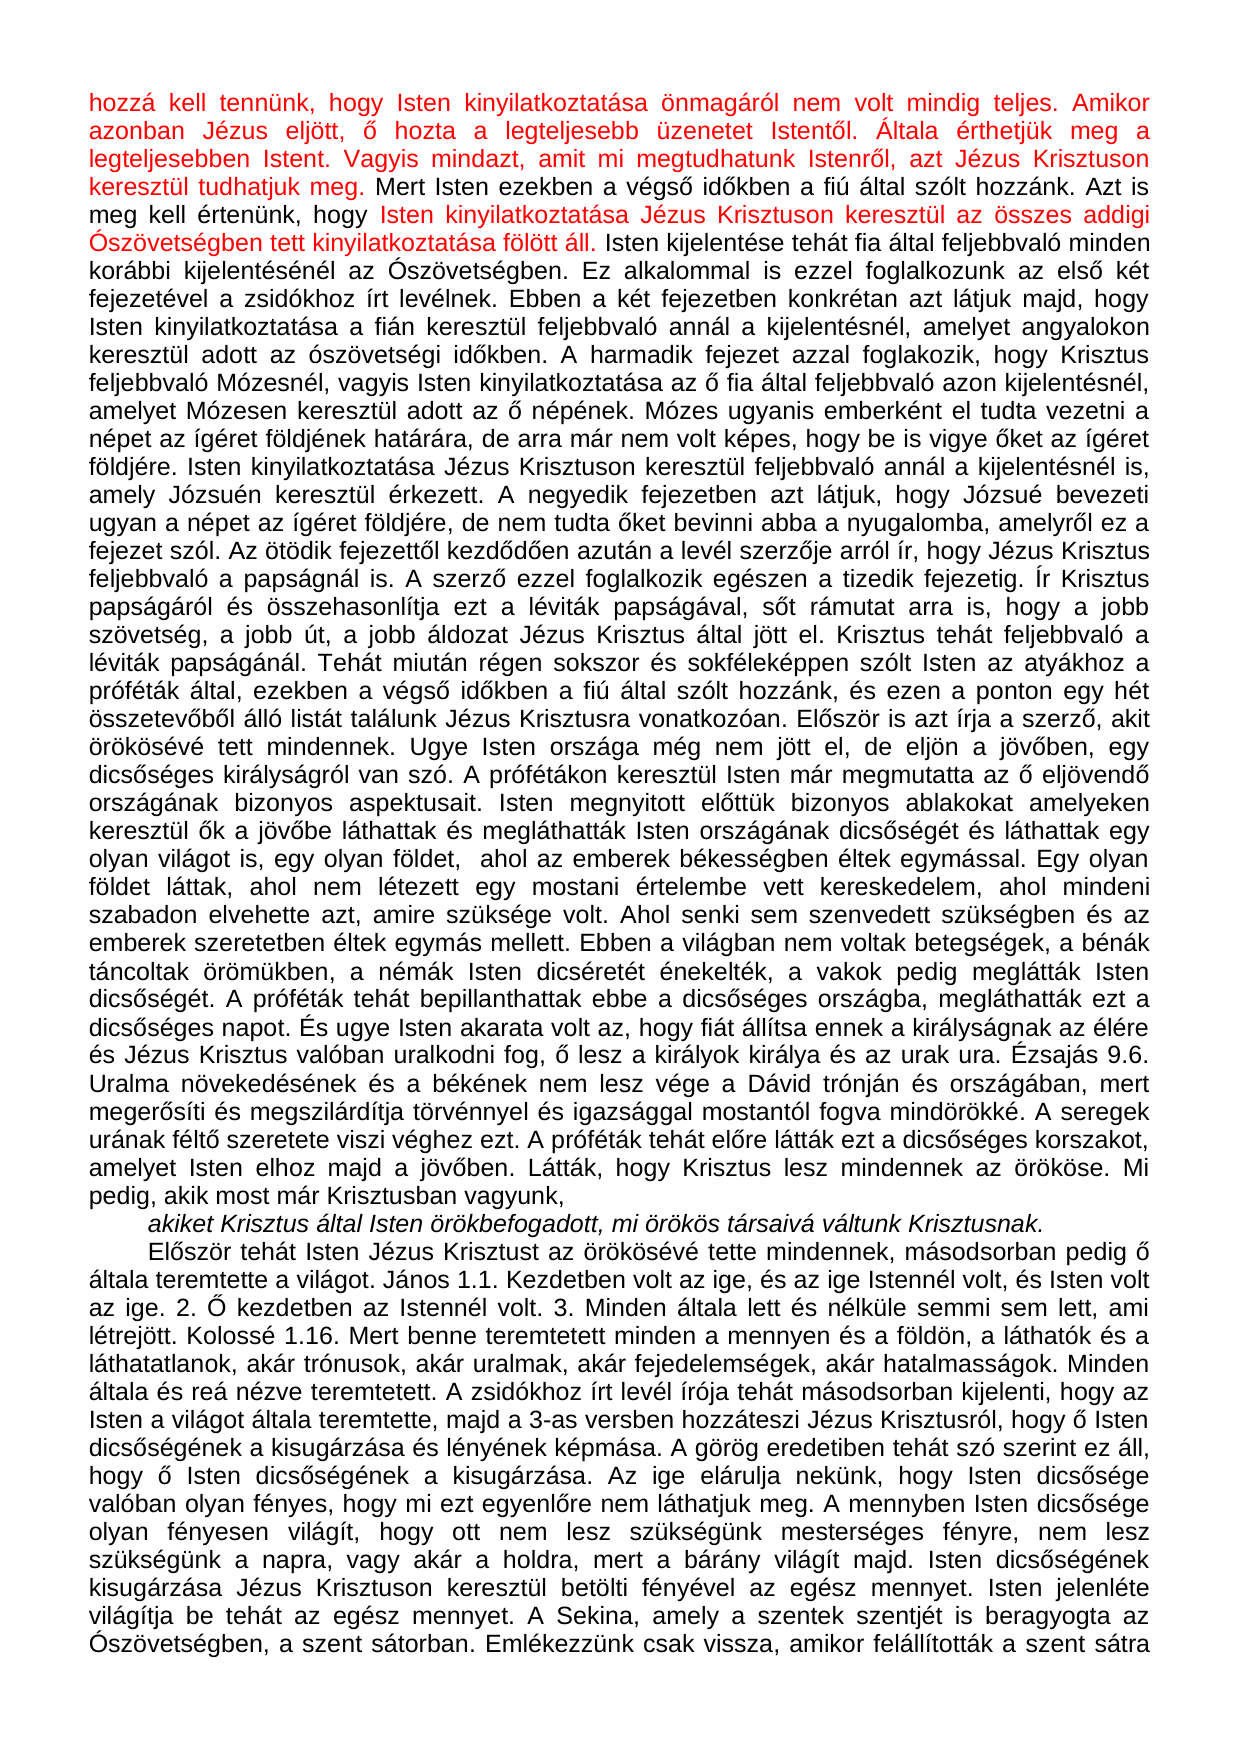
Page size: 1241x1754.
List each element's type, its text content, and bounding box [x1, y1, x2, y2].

text hozzá kell tennünk, hogy Isten kinyilatkoztatása önmagáról nem volt mindig teljes. Amikor azonban Jézus eljött, ő hozta a legteljesebb üzenetet Istentől. Általa érthetjük meg a legteljesebben Istent. Vagyis mindazt, amit mi megtudhatunk Istenről, azt Jézus Krisztuson keresztül tudhatjuk meg. Mert Isten ezekben a végső időkben a fiú által szólt hozzánk. Azt is meg kell értenünk, hogy Isten kinyilatkoztatása Jézus Krisztuson keresztül az összes addigi Ószövetségben tett kinyilatkoztatása fölött áll. Isten kijelentése tehát fia által feljebbvaló minden korábbi kijelentésénél az Ószövetségben. Ez alkalommal is ezzel foglalkozunk az első két fejezetével a zsidókhoz írt levélnek. Ebben a két fejezetben konkrétan azt látjuk majd, hogy Isten kinyilatkoztatása a fián keresztül feljebbvaló annál a kijelentésnél, amelyet angyalokon keresztül adott az ószövetségi időkben. A harmadik fejezet azzal foglakozik, hogy Krisztus feljebbvaló Mózesnél, vagyis Isten kinyilatkoztatása az ő fia által feljebbvaló azon kijelentésnél, amelyet Mózesen keresztül adott az ő népének. Mózes ugyanis emberként el tudta vezetni a népet az ígéret földjének határára, de arra már nem volt képes, hogy be is vigye őket az ígéret földjére. Isten kinyilatkoztatása Jézus Krisztuson keresztül feljebbvaló annál a kijelentésnél is, amely Józsuén keresztül érkezett. A negyedik fejezetben azt látjuk, hogy Józsué bevezeti ugyan a népet az ígéret földjére, de nem tudta őket bevinni abba a nyugalomba, amelyről ez a fejezet szól. Az ötödik fejezettől kezdődően azután a levél szerzője arról ír, hogy Jézus Krisztus feljebbvaló a papságnál is. A szerző ezzel foglalkozik egészen a tizedik fejezetig. Ír Krisztus papságáról és összehasonlítja ezt a léviták papságával, sőt rámutat arra is, hogy a jobb szövetség, a jobb út, a jobb áldozat Jézus Krisztus által jött el. Krisztus tehát feljebbvaló a léviták papságánál. Tehát miután régen sokszor és sokféleképpen szólt Isten az atyákhoz a próféták által, ezekben a végső időkben a fiú által szólt hozzánk, és ezen a ponton egy hét összetevőből álló listát találunk Jézus Krisztusra vonatkozóan. Először is azt írja a szerző, akit örökösévé tett mindennek. Ugye Isten országa még nem jött el, de eljön a jövőben, egy dicsőséges királyságról van szó. A prófétákon keresztül Isten már megmutatta az ő eljövendő országának bizonyos aspektusait. Isten megnyitott előttük bizonyos ablakokat amelyeken keresztül ők a jövőbe láthattak és megláthatták Isten országának dicsőségét és láthattak egy olyan világot is, egy olyan földet, ahol az emberek békességben éltek egymással. Egy olyan földet láttak, ahol nem létezett egy mostani értelembe vett kereskedelem, ahol mindeni szabadon elvehette azt, amire szüksége volt. Ahol senki sem szenvedett szükségben és az emberek szeretetben éltek egymás mellett. Ebben a világban nem voltak betegségek, a bénák táncoltak örömükben, a némák Isten dicséretét énekelték, a vakok pedig meglátták Isten dicsőségét. A próféták tehát bepillanthattak ebbe a dicsőséges országba, megláthatták ezt a dicsőséges napot. És ugye Isten akarata volt az, hogy fiát állítsa ennek a királyságnak az élére és Jézus Krisztus valóban uralkodni fog, ő lesz a királyok királya és az urak ura. Ézsajás 9.6. Uralma növekedésének és a békének nem lesz vége a Dávid trónján és országában, mert megerősíti és megszilárdítja törvénnyel és igazsággal mostantól fogva mindörökké. A seregek urának féltő szeretete viszi véghez ezt. A próféták tehát előre látták ezt a dicsőséges korszakot, amelyet Isten elhoz majd a jövőben. Látták, hogy Krisztus lesz mindennek az örököse. Mi pedig, akik most már Krisztusban vagyunk, [88, 88, 1152, 1209]
text akiket Krisztus által Isten örökbefogadott, mi örökös társaivá váltunk Krisztusnak. [88, 1209, 1152, 1237]
text Először tehát Isten Jézus Krisztust az örökösévé tette mindennek, másodsorban pedig ő általa teremtette a világot. János 1.1. Kezdetben volt az ige, és az ige Istennél volt, és Isten volt az ige. 2. Ő kezdetben az Istennél volt. 3. Minden általa lett és nélküle semmi sem lett, ami létrejött. Kolossé 1.16. Mert benne teremtetett minden a mennyen és a földön, a láthatók és a láthatatlanok, akár trónusok, akár uralmak, akár fejedelemségek, akár hatalmasságok. Minden általa és reá nézve teremtetett. A zsidókhoz írt levél írója tehát másodsorban kijelenti, hogy az Isten a világot általa teremtette, majd a 3-as versben hozzáteszi Jézus Krisztusról, hogy ő Isten dicsőségének a kisugárzása és lényének képmása. A görög eredetiben tehát szó szerint ez áll, hogy ő Isten dicsőségének a kisugárzása. Az ige elárulja nekünk, hogy Isten dicsősége valóban olyan fényes, hogy mi ezt egyenlőre nem láthatjuk meg. A mennyben Isten dicsősége olyan fényesen világít, hogy ott nem lesz szükségünk mesterséges fényre, nem lesz szükségünk a napra, vagy akár a holdra, mert a bárány világít majd. Isten dicsőségének kisugárzása Jézus Krisztuson keresztül betölti fényével az egész mennyet. Isten jelenléte világítja be tehát az egész mennyet. A Sekina, amely a szentek szentjét is beragyogta az Ószövetségben, a szent sátorban. Emlékezzünk csak vissza, amikor felállították a szent sátra [88, 1237, 1152, 1658]
